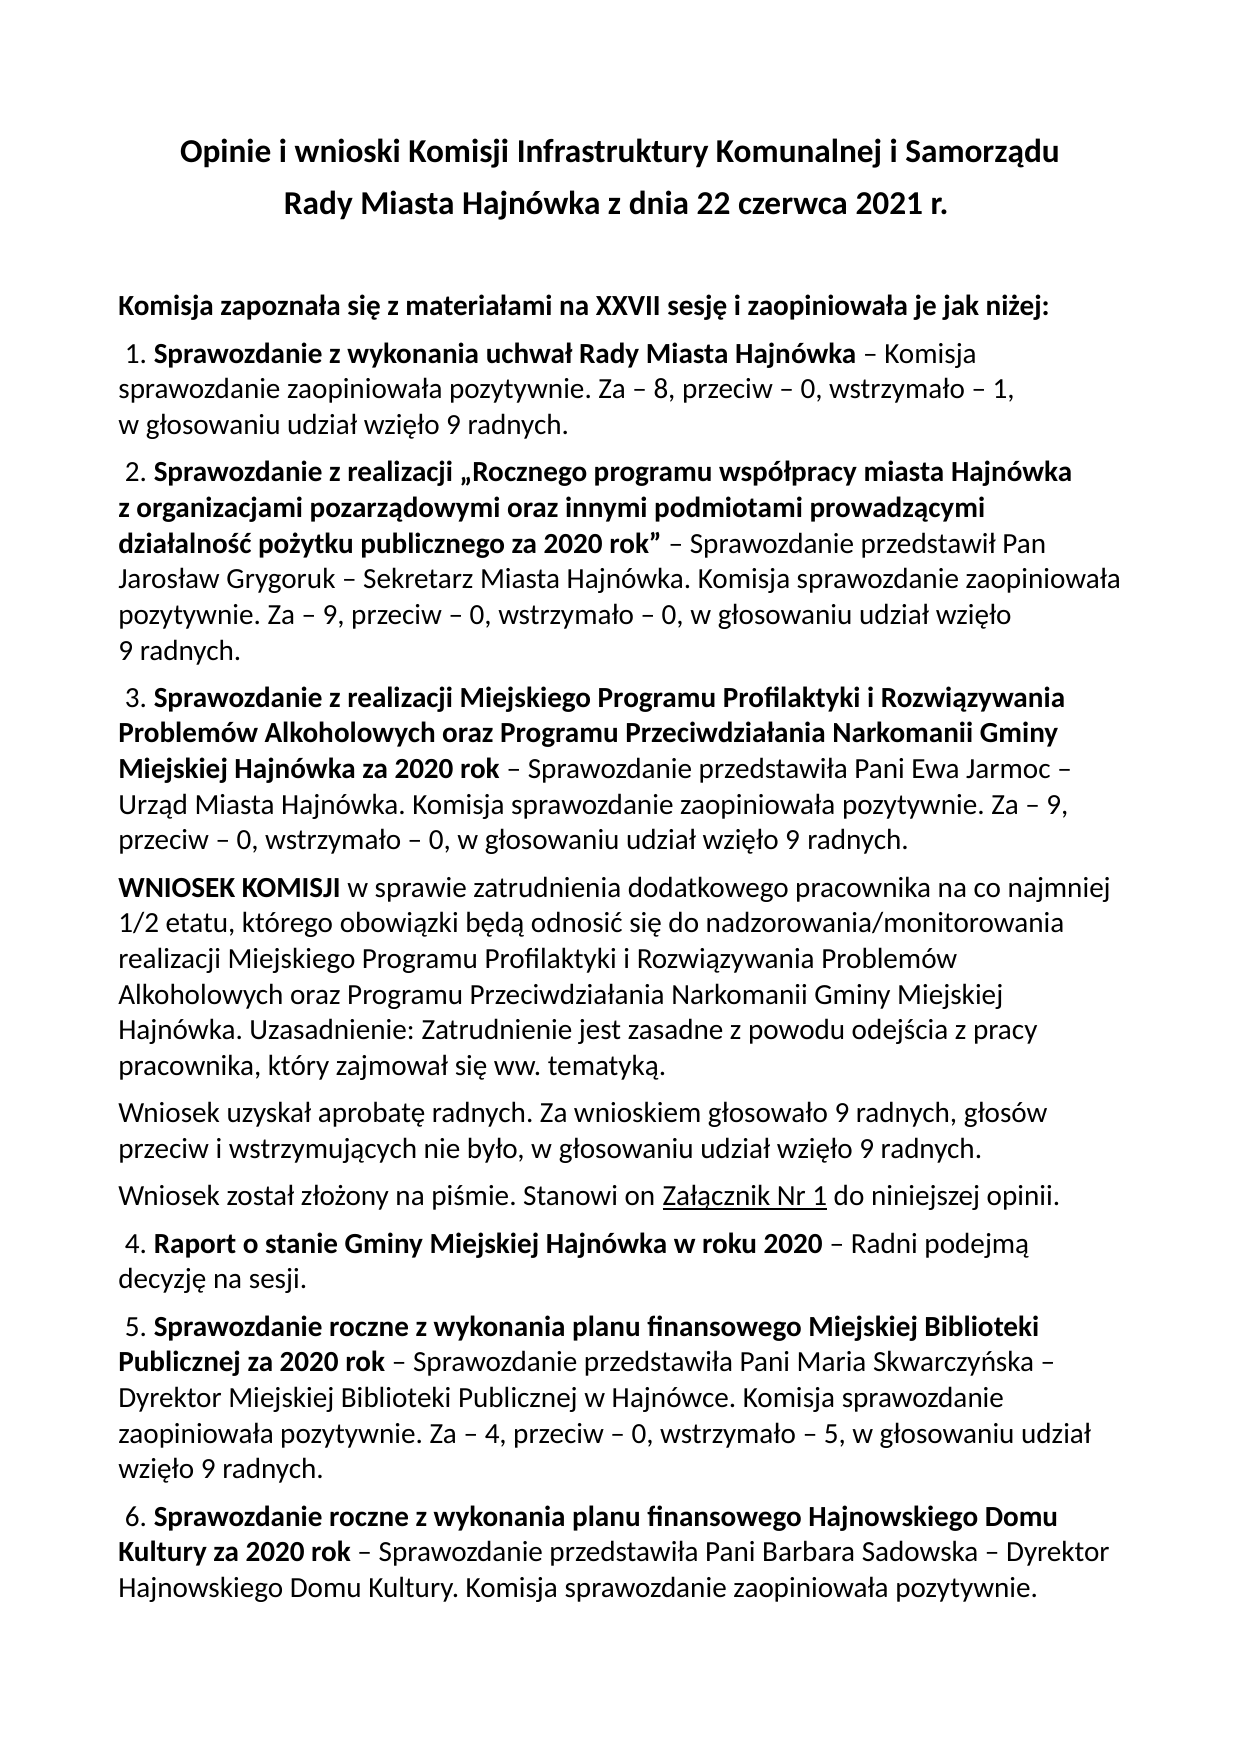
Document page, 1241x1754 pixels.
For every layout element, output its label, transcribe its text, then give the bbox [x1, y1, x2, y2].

text Rady Miasta Hajnówka z dnia 22 czerwca 2021 r. [118, 182, 1122, 223]
list Sprawozdanie roczne z wykonania planu finansowego Miejskiej Biblioteki Publicznej za 2020 rok – Sprawozdanie przedstawiła Pani Maria Skwarczyńska – Dyrektor Miejskiej Biblioteki Publicznej w Hajnówce. Komisja sprawozdanie zaopiniowała pozytywnie. Za – 4, przeciw – 0, wstrzymało – 5, w głosowaniu udział wzięło 9 radnych. [118, 1308, 1122, 1486]
text Wniosek został złożony na piśmie. Stanowi on Załącznik Nr 1 do niniejszej opinii. [118, 1177, 1122, 1213]
list Sprawozdanie z realizacji „Rocznego programu współpracy miasta Hajnówka z organizacjami pozarządowymi oraz innymi podmiotami prowadzącymi działalność pożytku publicznego za 2020 rok” – Sprawozdanie przedstawił Pan Jarosław Grygoruk – Sekretarz Miasta Hajnówka. Komisja sprawozdanie zaopiniowała pozytywnie. Za – 9, przeciw – 0, wstrzymało – 0, w głosowaniu udział wzięło 9 radnych. [118, 453, 1122, 667]
list Sprawozdanie z realizacji Miejskiego Programu Profilaktyki i Rozwiązywania Problemów Alkoholowych oraz Programu Przeciwdziałania Narkomanii Gminy Miejskiej Hajnówka za 2020 rok – Sprawozdanie przedstawiła Pani Ewa Jarmoc – Urząd Miasta Hajnówka. Komisja sprawozdanie zaopiniowała pozytywnie. Za – 9, przeciw – 0, wstrzymało – 0, w głosowaniu udział wzięło 9 radnych. [118, 679, 1122, 857]
text WNIOSEK KOMISJI w sprawie zatrudnienia dodatkowego pracownika na co najmniej 1/2 etatu, którego obowiązki będą odnosić się do nadzorowania/monitorowania realizacji Miejskiego Programu Profilaktyki i Rozwiązywania Problemów Alkoholowych oraz Programu Przeciwdziałania Narkomanii Gminy Miejskiej Hajnówka. Uzasadnienie: Zatrudnienie jest zasadne z powodu odejścia z pracy pracownika, który zajmował się ww. tematyką. [118, 869, 1122, 1083]
list Sprawozdanie z wykonania uchwał Rady Miasta Hajnówka – Komisja sprawozdanie zaopiniowała pozytywnie. Za – 8, przeciw – 0, wstrzymało – 1, w głosowaniu udział wzięło 9 radnych. [118, 335, 1122, 442]
text Opinie i wnioski Komisji Infrastruktury Komunalnej i Samorządu [118, 130, 1122, 171]
list Sprawozdanie roczne z wykonania planu finansowego Hajnowskiego Domu Kultury za 2020 rok – Sprawozdanie przedstawiła Pani Barbara Sadowska – Dyrektor Hajnowskiego Domu Kultury. Komisja sprawozdanie zaopiniowała pozytywnie. [118, 1498, 1122, 1604]
text Komisja zapoznała się z materiałami na XXVII sesję i zaopiniowała je jak niżej: [118, 287, 1122, 323]
list Raport o stanie Gminy Miejskiej Hajnówka w roku 2020 – Radni podejmą decyzję na sesji. [118, 1225, 1122, 1296]
text Wniosek uzyskał aprobatę radnych. Za wnioskiem głosowało 9 radnych, głosów przeciw i wstrzymujących nie było, w głosowaniu udział wzięło 9 radnych. [118, 1094, 1122, 1166]
